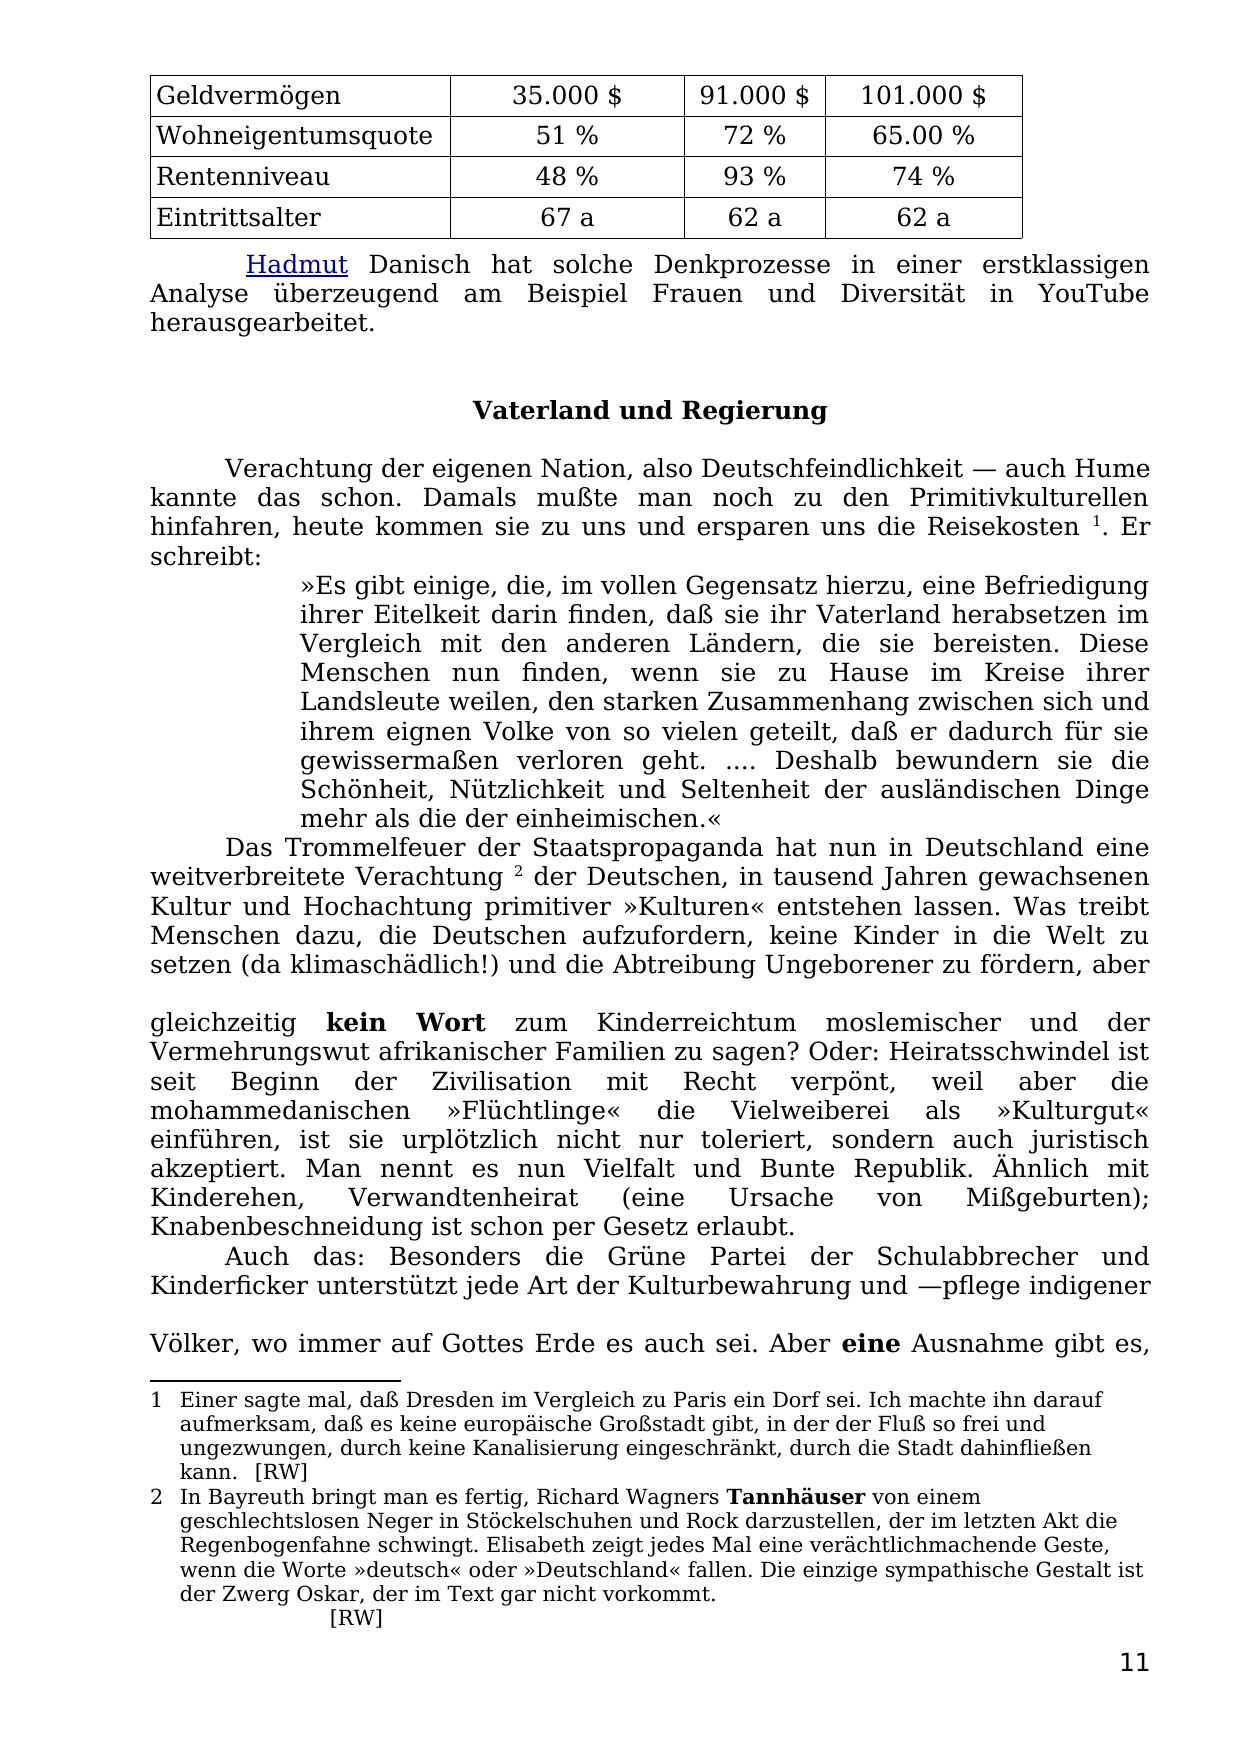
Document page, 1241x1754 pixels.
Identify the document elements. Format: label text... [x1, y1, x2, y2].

text In Bayreuth bringt man es fertig, Richard Wagners Tannhäuser von einem geschlechtslosen Neger in Stöckelschuhen und Rock darzustellen, der im letzten Akt die Regenbogenfahne schwingt. Elisabeth zeigt jedes Mal eine verächtlichmachende Geste, wenn die Worte »deutsch« oder »Deutschland« fallen. Die einzige sympathische Gestalt ist der Zwerg Oskar, der im Text gar nicht vorkommt. [RW] [150, 1485, 1151, 1631]
text Vaterland und Regierung [150, 367, 1151, 425]
text »Es gibt einige, die, im vollen Gegensatz hierzu, eine Befriedigung ihrer Eitelkeit darin finden, daß sie ihr Vaterland herabsetzen im Vergleich mit den anderen Ländern, die sie bereisten. Diese Menschen nun finden, wenn sie zu Hause im Kreise ihrer Landsleute weilen, den starken Zusammenhang zwischen sich und ihrem eignen Volke von so vielen geteilt, daß er dadurch für sie gewissermaßen verloren geht. .... Deshalb bewundern sie die Schönheit, Nützlichkeit und Seltenheit der ausländischen Dinge mehr als die der einheimischen.« [300, 571, 1151, 833]
text Auch das: Besonders die Grüne Partei der Schulabbrecher und Kinderficker unterstützt jede Art der Kulturbewahrung und —pflege indigener Völker, wo immer auf Gottes Erde es auch sei. Aber eine Ausnahme gibt es, [150, 1242, 1151, 1358]
table_cell Rentenniveau [151, 157, 450, 197]
table_cell 48 % [451, 157, 684, 197]
table_cell 62 a [826, 198, 1022, 238]
table_cell 67 a [451, 198, 684, 238]
table_cell 65,00 % [826, 117, 1022, 156]
table_cell 51 % [451, 117, 684, 156]
table_cell 101.000 $ [826, 76, 1022, 116]
text Hadmut Danisch hat solche Denkprozesse in einer erstklassigen Analyse überzeugend am Beispiel Frauen und Diversität in YouTube herausgearbeitet. [150, 238, 1151, 337]
table_cell 72 % [685, 117, 825, 156]
text Einer sagte mal, daß Dresden im Vergleich zu Paris ein Dorf sei. Ich machte ihn darauf aufmerksam, daß es keine europäische Großstadt gibt, in der der Fluß so frei und ungezwungen, durch keine Kanalisierung eingeschränkt, durch die Stadt dahinfließen kann. [RW] [150, 1388, 1151, 1485]
text Verachtung der eigenen Nation, also Deutschfeindlichkeit — auch Hume kannte das schon. Damals mußte man noch zu den Primitivkulturellen hinfahren, heute kommen sie zu uns und ersparen uns die Reisekosten . Er schreibt: [150, 454, 1151, 571]
table_cell Wohneigentumsquote [151, 117, 450, 156]
table_cell 62 a [685, 198, 825, 238]
text Das Trommelfeuer der Staatspropaganda hat nun in Deutschland eine weitverbreitete Verachtung der Deutschen, in tausend Jahren gewachsenen Kultur und Hochachtung primitiver »Kulturen« entstehen lassen. Was treibt Menschen dazu, die Deutschen aufzufordern, keine Kinder in die Welt zu setzen (da klimaschädlich!) und die Abtreibung Ungeborener zu fördern, aber gleichzeitig kein Wort zum Kinderreichtum moslemischer und der Vermehrungswut afrikanischer Familien zu sagen? Oder: Heiratsschwindel ist seit Beginn der Zivilisation mit Recht verpönt, weil aber die mohammedanischen »Flüchtlinge« die Vielweiberei als »Kulturgut« einführen, ist sie urplötzlich nicht nur toleriert, sondern auch juristisch akzeptiert. Man nennt es nun Vielfalt und Bunte Republik. Ähnlich mit Kinderehen, Verwandtenheirat (eine Ursache von Mißgeburten); Knabenbeschneidung ist schon per Gesetz erlaubt. [150, 833, 1151, 1242]
table_cell 93 % [685, 157, 825, 197]
table_cell Geldvermögen [151, 76, 450, 116]
table_cell 74 % [826, 157, 1022, 197]
table_cell 91.000 $ [685, 76, 825, 116]
table_cell 35.000 $ [451, 76, 684, 116]
table_cell Eintrittsalter [151, 198, 450, 238]
